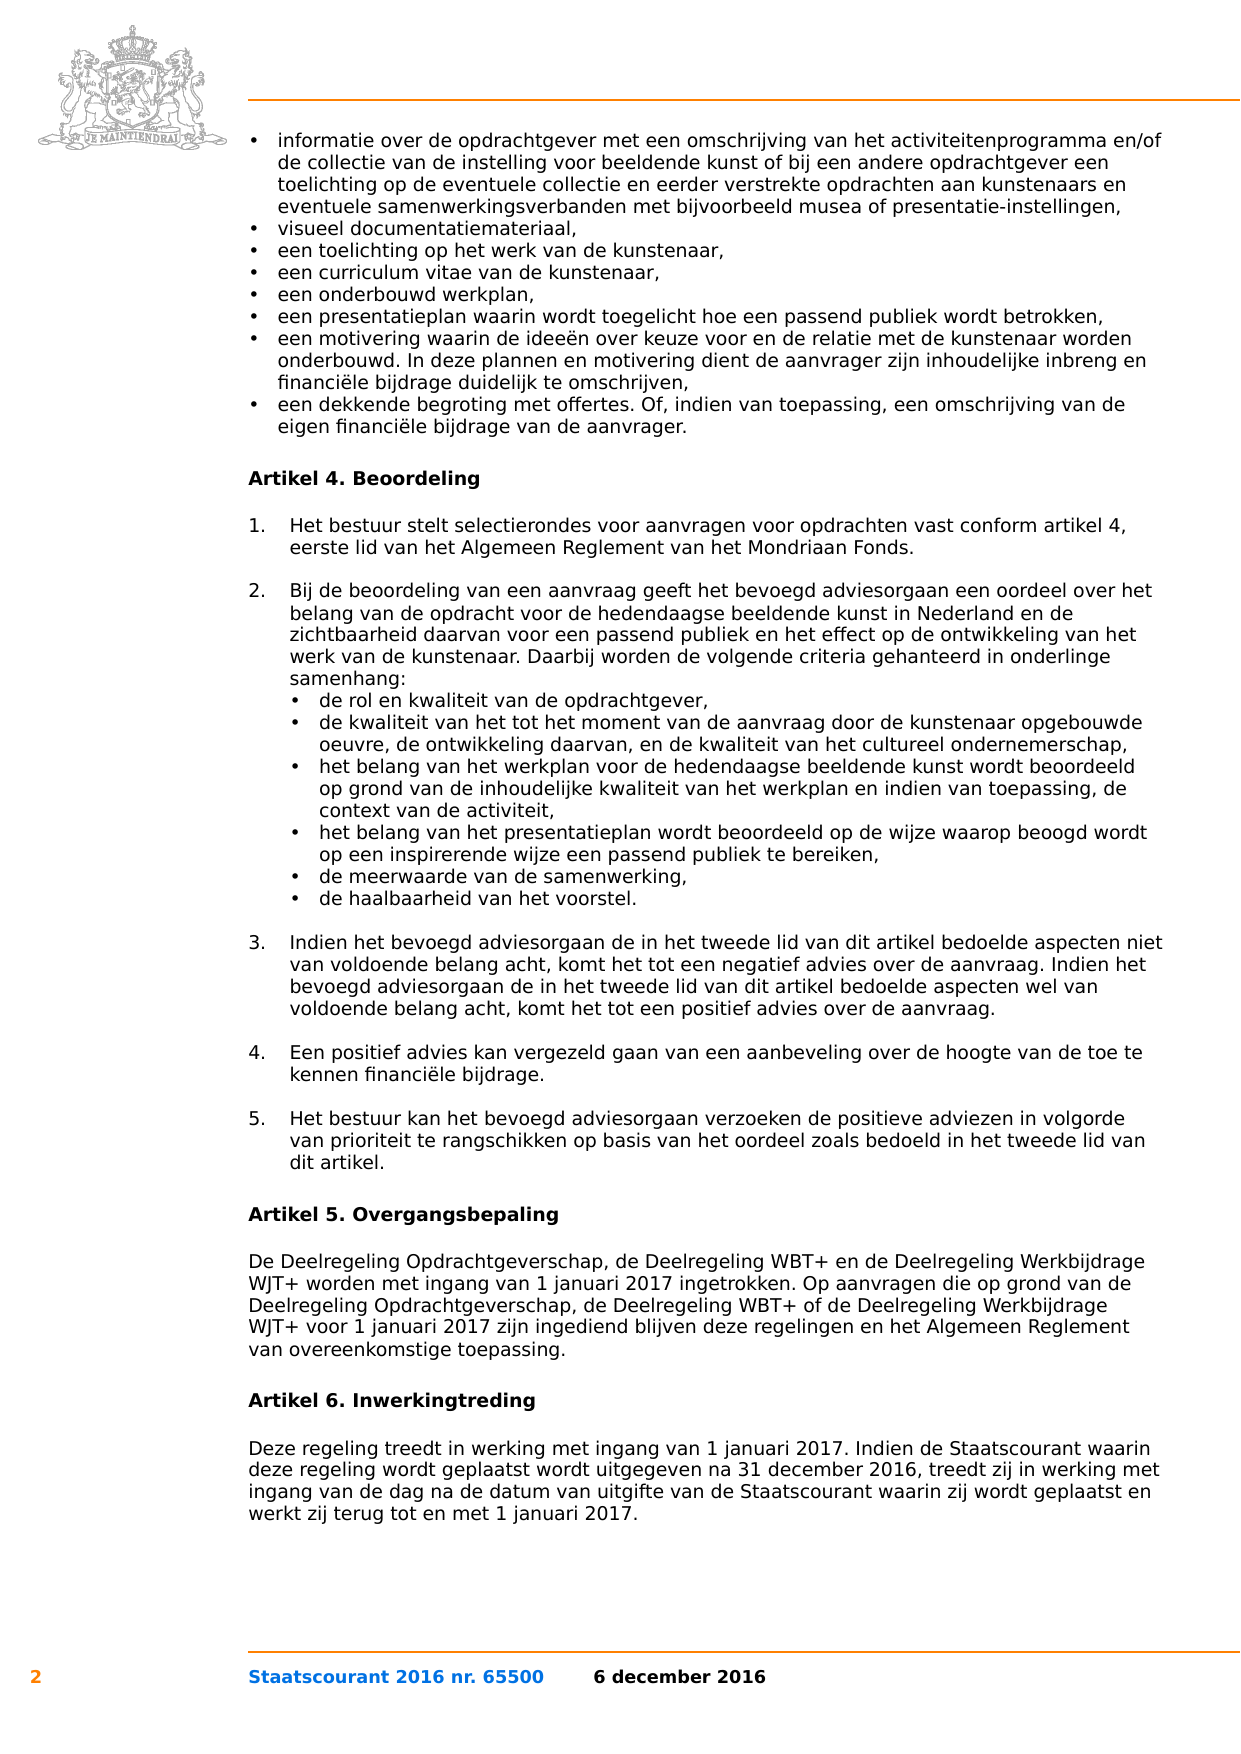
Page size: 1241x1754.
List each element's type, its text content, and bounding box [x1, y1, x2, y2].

text Deze regeling treedt in werking met ingang van 1 januari 2017. Indien de Staatscourant waarin deze regeling wordt geplaatst wordt uitgegeven na 31 december 2016, treedt zij in werking met ingang van de dag na de datum van uitgifte van de Staatscourant waarin zij wordt geplaatst en werkt zij terug tot en met 1 januari 2017. [248, 1437, 1163, 1525]
subtitle Artikel 5. Overgangsbepaling [248, 1203, 1163, 1226]
text 2. Bij de beoordeling van een aanvraag geeft het bevoegd adviesorgaan een oordeel over het belang van de opdracht voor de hedendaagse beeldende kunst in Nederland en de zichtbaarheid daarvan voor een passend publiek en het effect op de ontwikkeling van het werk van de kunstenaar. Daarbij worden de volgende criteria gehanteerd in onderlinge samenhang: [248, 580, 1163, 690]
text 5. Het bestuur kan het bevoegd adviesorgaan verzoeken de positieve adviezen in volgorde van prioriteit te rangschikken op basis van het oordeel zoals bedoeld in het tweede lid van dit artikel. [248, 1108, 1163, 1173]
text • informatie over de opdrachtgever met een omschrijving van het activiteitenprogramma en/of de collectie van de instelling voor beeldende kunst of bij een andere opdrachtgever een toelichting op de eventuele collectie en eerder verstrekte opdrachten aan kunstenaars en eventuele samenwerkingsverbanden met bijvoorbeeld musea of presentatie-instellingen, [248, 130, 1163, 218]
text • de kwaliteit van het tot het moment van de aanvraag door de kunstenaar opgebouwde oeuvre, de ontwikkeling daarvan, en de kwaliteit van het cultureel ondernemerschap, [289, 712, 1163, 756]
text De Deelregeling Opdrachtgeverschap, de Deelregeling WBT+ en de Deelregeling Werkbijdrage WJT+ worden met ingang van 1 januari 2017 ingetrokken. Op aanvragen die op grond van de Deelregeling Opdrachtgeverschap, de Deelregeling WBT+ of de Deelregeling Werkbijdrage WJT+ voor 1 januari 2017 zijn ingediend blijven deze regelingen en het Algemeen Reglement van overeenkomstige toepassing. [248, 1251, 1163, 1360]
text • een motivering waarin de ideeën over keuze voor en de relatie met de kunstenaar worden onderbouwd. In deze plannen en motivering dient de aanvrager zijn inhoudelijke inbreng en financiële bijdrage duidelijk te omschrijven, [248, 328, 1163, 394]
text • de meerwaarde van de samenwerking, [289, 866, 1163, 888]
text • een curriculum vitae van de kunstenaar, [248, 262, 1163, 284]
text 4. Een positief advies kan vergezeld gaan van een aanbeveling over de hoogte van de toe te kennen financiële bijdrage. [248, 1042, 1163, 1086]
text • het belang van het werkplan voor de hedendaagse beeldende kunst wordt beoordeeld op grond van de inhoudelijke kwaliteit van het werkplan en indien van toepassing, de context van de activiteit, [289, 756, 1163, 822]
text • een onderbouwd werkplan, [248, 284, 1163, 306]
text 1. Het bestuur stelt selectierondes voor aanvragen voor opdrachten vast conform artikel 4, eerste lid van het Algemeen Reglement van het Mondriaan Fonds. [248, 514, 1163, 558]
text • een toelichting op het werk van de kunstenaar, [248, 240, 1163, 262]
text • visueel documentatiemateriaal, [248, 218, 1163, 240]
picture [38, 25, 227, 150]
text • het belang van het presentatieplan wordt beoordeeld op de wijze waarop beoogd wordt op een inspirerende wijze een passend publiek te bereiken, [289, 822, 1163, 866]
text • de haalbaarheid van het voorstel. [289, 888, 1163, 910]
text • een presentatieplan waarin wordt toegelicht hoe een passend publiek wordt betrokken, [248, 306, 1163, 328]
text • de rol en kwaliteit van de opdrachtgever, [289, 690, 1163, 712]
text 3. Indien het bevoegd adviesorgaan de in het tweede lid van dit artikel bedoelde aspecten niet van voldoende belang acht, komt het tot een negatief advies over de aanvraag. Indien het bevoegd adviesorgaan de in het tweede lid van dit artikel bedoelde aspecten wel van voldoende belang acht, komt het tot een positief advies over de aanvraag. [248, 932, 1163, 1020]
subtitle Artikel 4. Beoordeling [248, 468, 1163, 489]
subtitle Artikel 6. Inwerkingtreding [248, 1390, 1163, 1412]
text • een dekkende begroting met offertes. Of, indien van toepassing, een omschrijving van de eigen financiële bijdrage van de aanvrager. [248, 394, 1163, 438]
